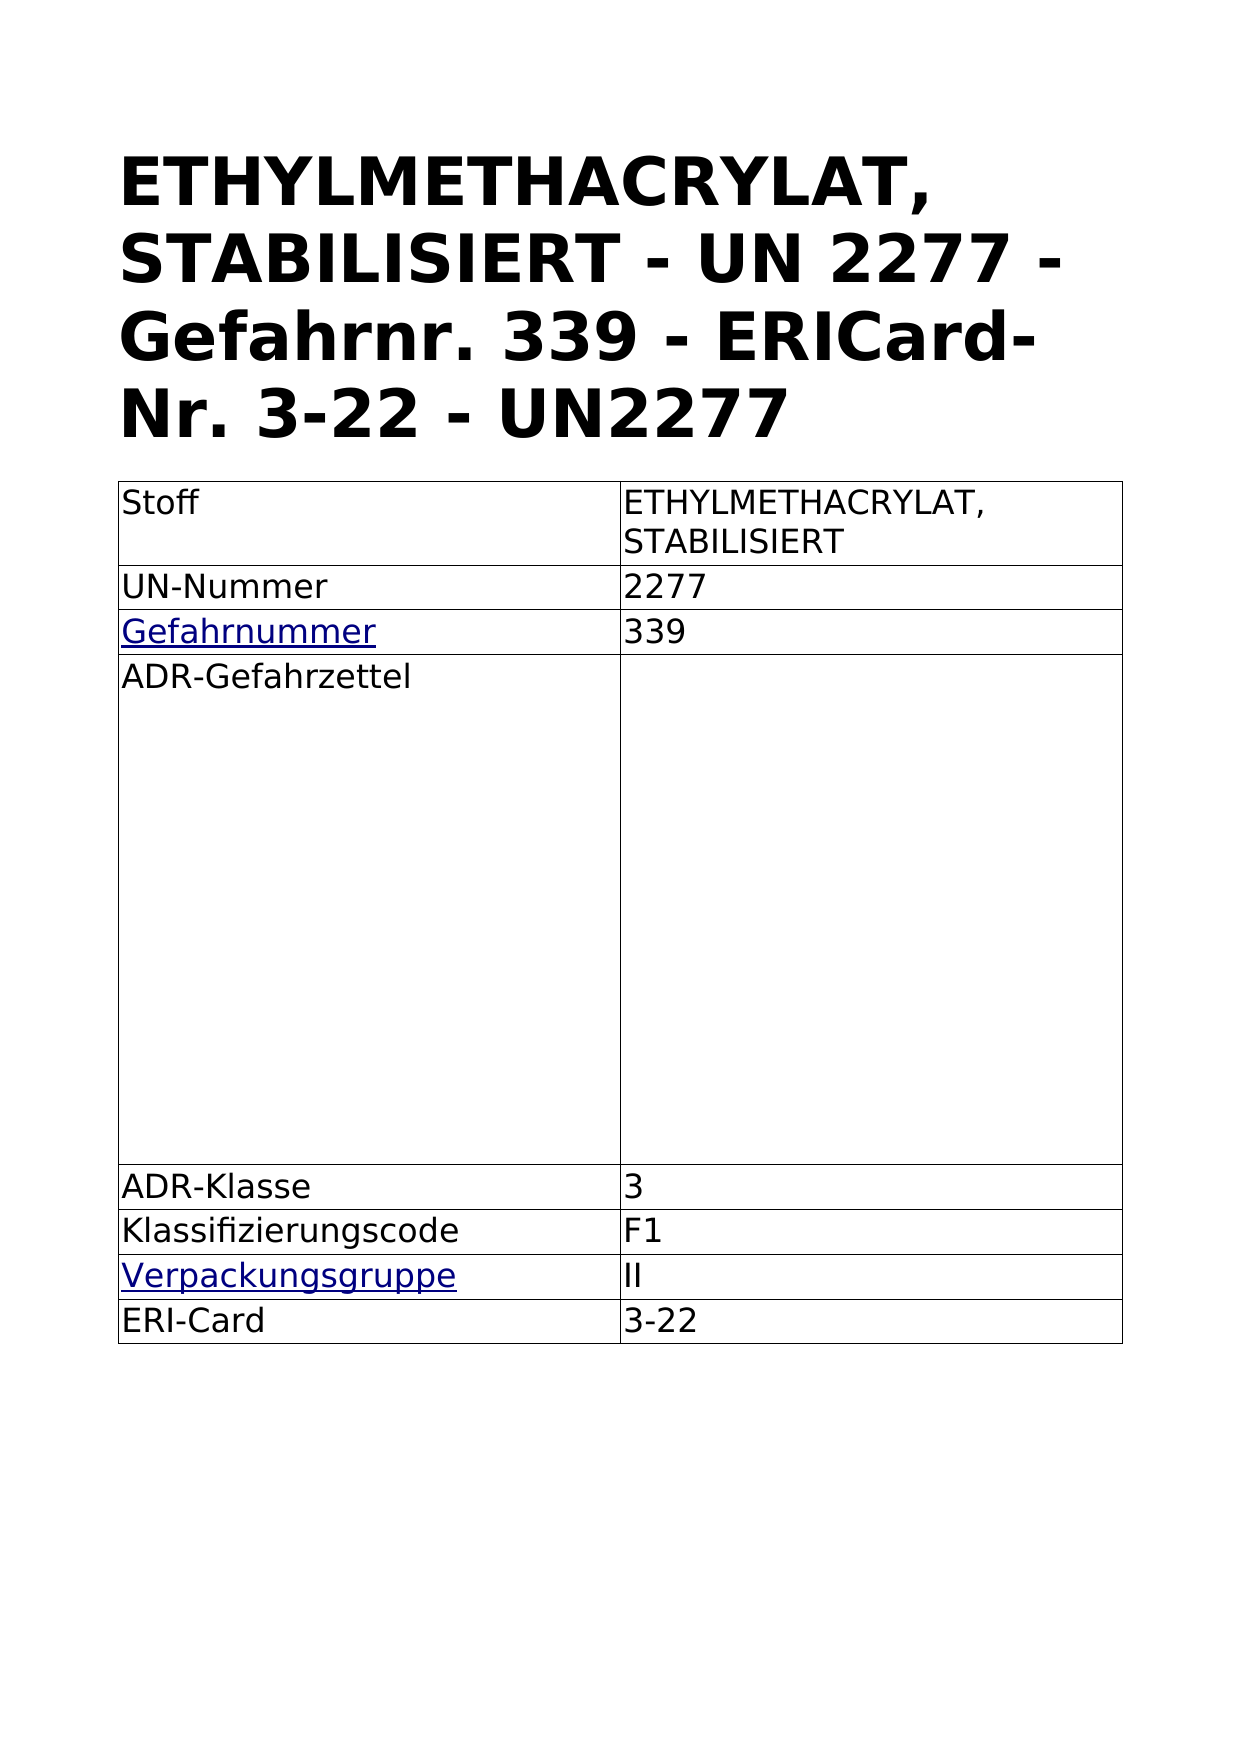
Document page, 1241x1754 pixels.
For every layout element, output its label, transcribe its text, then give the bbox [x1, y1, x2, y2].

table_cell ERI-Card [119, 1300, 620, 1343]
table_cell [621, 655, 1122, 1164]
table_cell 339 [621, 610, 1122, 654]
table_cell 3 [621, 1165, 1122, 1209]
table_cell F1 [621, 1210, 1122, 1254]
table_cell Klassifizierungscode [119, 1210, 620, 1254]
table_cell UN-Nummer [119, 566, 620, 609]
table_cell ADR-Klasse [119, 1165, 620, 1209]
table_header ETHYLMETHACRYLAT, STABILISIERT [621, 482, 1122, 564]
table_cell II [621, 1255, 1122, 1298]
table_cell Verpackungsgruppe [119, 1255, 620, 1298]
table_cell 3-22 [621, 1300, 1122, 1343]
table_cell Gefahrnummer [119, 610, 620, 654]
subtitle ETHYLMETHACRYLAT, STABILISIERT - UN 2277 - Gefahrnr. 339 - ERICard-Nr. 3-22 - UN2277 [118, 143, 1122, 453]
table_header Stoff [119, 482, 620, 564]
table_cell ADR-Gefahrzettel [119, 655, 620, 1164]
table_cell 2277 [621, 566, 1122, 609]
